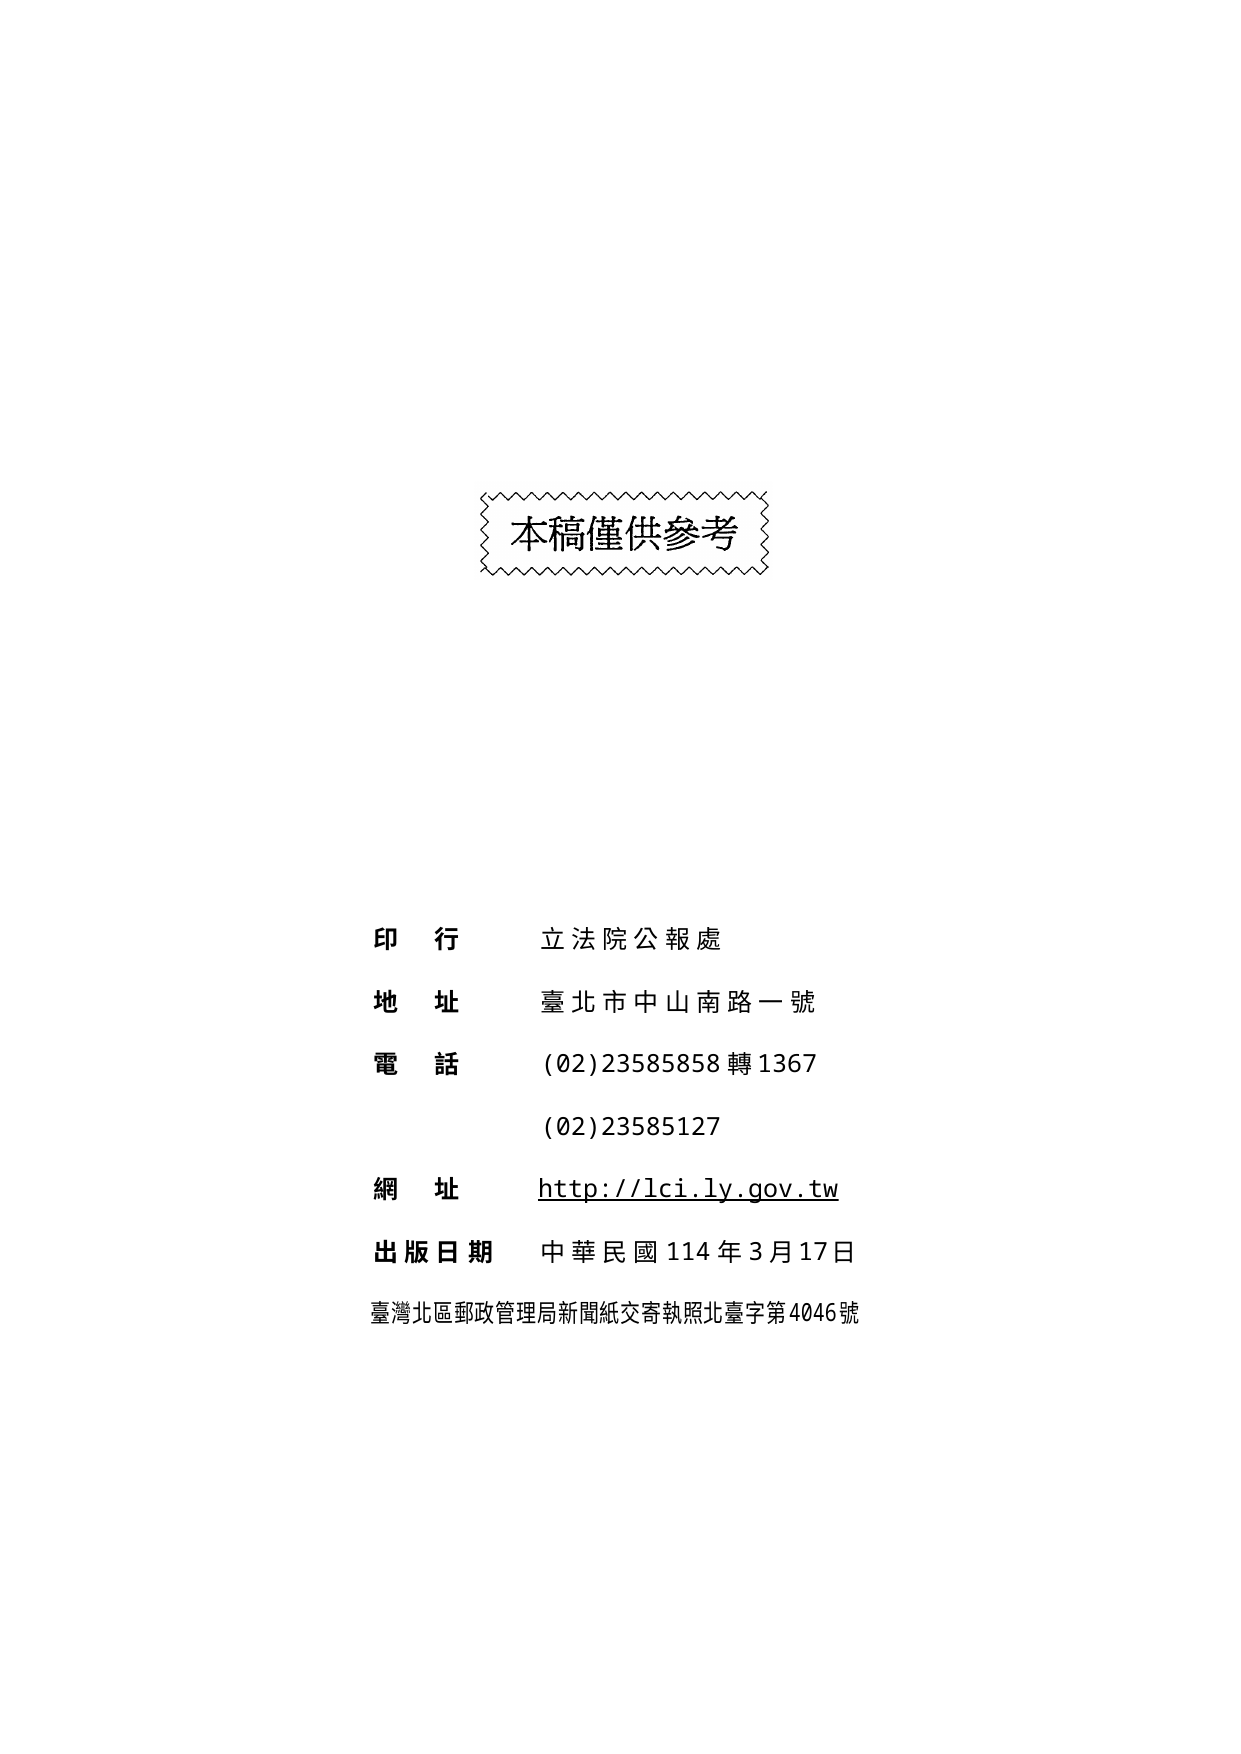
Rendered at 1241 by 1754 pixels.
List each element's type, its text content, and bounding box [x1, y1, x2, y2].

table_header 立法院公報處 [534, 906, 878, 969]
table_cell 出版日期 [362, 1219, 534, 1281]
table_cell 電話 [362, 1031, 534, 1156]
table_cell 臺北市中山南路一號 [534, 969, 878, 1031]
table_cell 中華民國114年3月17日 [534, 1219, 878, 1281]
table_cell 地址 [362, 969, 534, 1031]
table_cell http://lci.ly.gov.tw [534, 1156, 878, 1219]
table_cell 網址 [362, 1156, 534, 1219]
table_cell (02)23585858轉1367 (02)23585127 [534, 1031, 878, 1156]
table_header [468, 406, 773, 594]
table_cell 臺灣北區郵政管理局新聞紙交寄執照北臺字第4046號 [362, 1281, 878, 1344]
table_header 印行 [362, 906, 534, 969]
